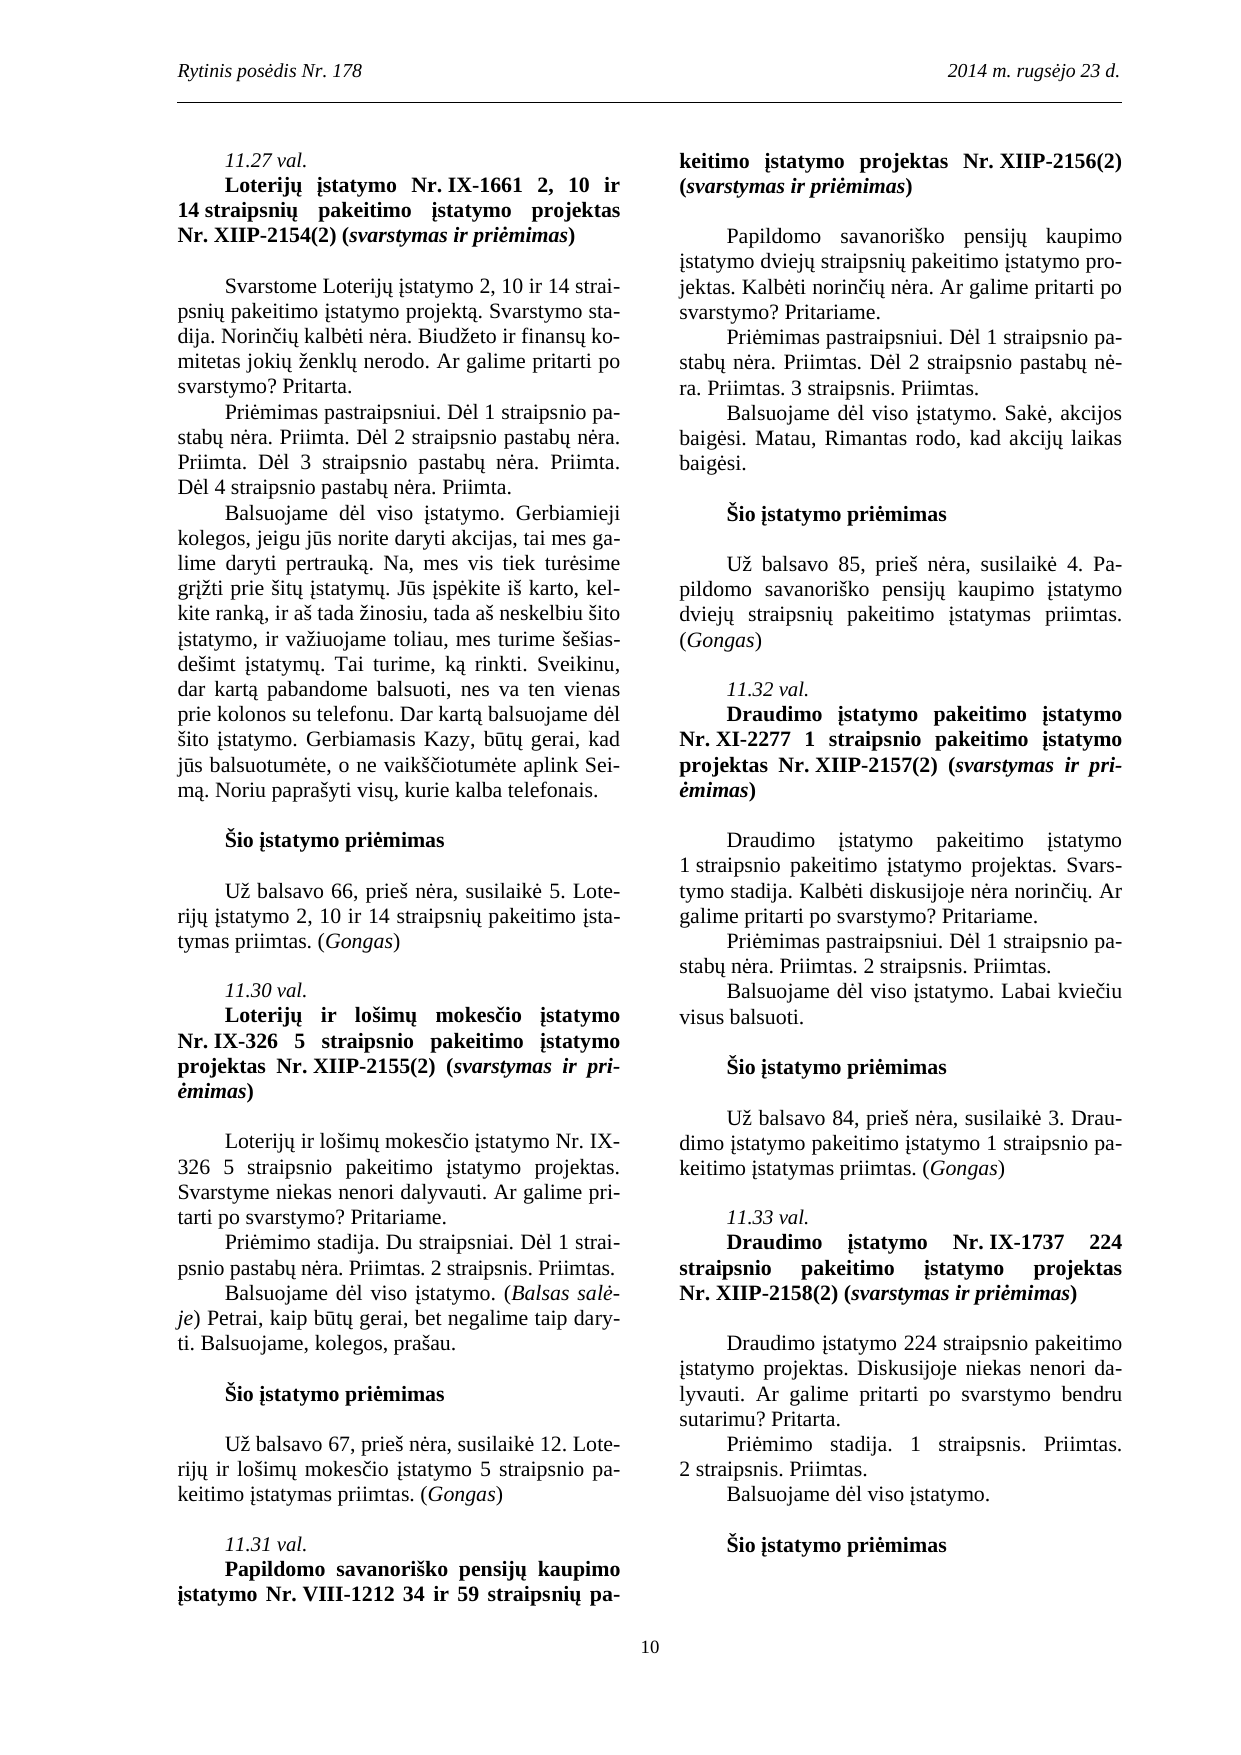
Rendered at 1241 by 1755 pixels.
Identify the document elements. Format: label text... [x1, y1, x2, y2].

text Drau­di­mo įsta­ty­mo 224 straips­nio pa­kei­ti­mo įsta­ty­mo pro­jek­tas. Dis­ku­si­joje nie­kas ne­no­ri da­ly­vau­ti. Ar ga­li­me pri­tar­ti po svars­ty­mo ben­dru su­ta­ri­mu? Pri­tar­ta. [679, 1330, 1122, 1431]
text 11.33 val. [726, 1205, 1122, 1229]
text Pri­ėmi­mo sta­di­ja. 1 straips­nis. Pri­im­tas. 2 straips­nis. Pri­im­tas. [679, 1431, 1122, 1481]
text Lo­te­ri­jų ir lo­ši­mų mo­kes­čio įsta­ty­mo Nr. IX-326 5 straips­nio pa­kei­ti­mo įsta­ty­mo pro­jek­tas. Svars­ty­me nie­kas ne­no­ri da­ly­vau­ti. Ar ga­li­me pri­tar­ti po svars­ty­mo? Pri­ta­ria­me. [177, 1128, 620, 1229]
text Bal­suo­ja­me dėl vi­so įsta­ty­mo. [679, 1481, 1122, 1507]
text 11.31 val. [224, 1532, 620, 1556]
text 11.32 val. [726, 677, 1122, 701]
text Pri­ėmi­mas pa­straips­niui. Dėl 1 straips­nio pa­sta­bų nė­ra. Pri­im­ta. Dėl 2 straips­nio pa­sta­bų nė­ra. Pri­im­ta. Dėl 3 straips­nio pa­sta­bų nė­ra. Pri­im­ta. Dėl 4 straips­nio pa­sta­bų nė­ra. Pri­im­ta. [177, 399, 620, 499]
text Bal­suo­ja­me dėl vi­so įsta­ty­mo. (Bal­sas sa­lė­je) Pet­rai, kaip bū­tų ge­rai, bet ne­ga­li­me taip da­ry­ti. Bal­suo­ja­me, ko­le­gos, pra­šau. [177, 1280, 620, 1355]
text kei­ti­mo įsta­ty­mo pro­jek­tas Nr. XIIP-2156(2) (svars­ty­mas ir pri­ėmi­mas) [679, 148, 1122, 198]
text Šio įsta­ty­mo pri­ėmi­mas [679, 1532, 1122, 1557]
text Lo­te­ri­jų ir lo­ši­mų mo­kes­čio įsta­ty­mo Nr. IX-326 5 straips­nio pa­kei­ti­mo įsta­ty­mo pro­jek­tas Nr. XIIP-2155(2) (svars­ty­mas ir pri­ėmi­mas) [177, 1002, 620, 1103]
text Šio įsta­ty­mo pri­ėmi­mas [177, 1381, 620, 1406]
text Bal­suo­ja­me dėl vi­so įsta­ty­mo. Ger­bia­mie­ji ko­le­gos, jei­gu jūs no­ri­te da­ry­ti ak­ci­jas, tai mes ga­li­me da­ry­ti per­trau­ką. Na, mes vis tiek tu­rė­si­me grįž­ti prie ši­tų įsta­ty­mų. Jūs įspė­ki­te iš kar­to, kel­ki­te ran­ką, ir aš ta­da ži­no­siu, ta­da aš ne­skel­biu ši­to įsta­ty­mo, ir va­žiuo­ja­me to­liau, mes tu­ri­me še­šias­de­šimt įsta­ty­mų. Tai tu­ri­me, ką rink­ti. Svei­ki­nu, dar kar­tą pa­ban­do­me bal­suo­ti, nes va ten vie­nas prie ko­lo­nos su te­le­fo­nu. Dar kar­tą bal­suo­ja­me dėl ši­to įsta­ty­mo. Ger­bia­ma­sis Ka­zy, bū­tų ge­rai, kad jūs bal­suo­tu­mė­te, o ne vaikš­čio­tu­mė­te ap­link Sei­mą. No­riu pa­pra­šy­ti vi­sų, ku­rie kal­ba te­le­fo­nais. [177, 499, 620, 802]
text Šio įsta­ty­mo pri­ėmi­mas [177, 827, 620, 852]
text Šio įsta­ty­mo pri­ėmi­mas [679, 501, 1122, 526]
text 11.30 val. [224, 978, 620, 1002]
text Bal­suo­ja­me dėl vi­so įsta­ty­mo. Sa­kė, ak­ci­jos bai­gė­si. Ma­tau, Ri­man­tas ro­do, kad ak­ci­jų lai­kas bai­gė­si. [679, 400, 1122, 475]
text Pri­ėmi­mas pa­straips­niui. Dėl 1 straips­nio pa­sta­bų nė­ra. Pri­im­tas. Dėl 2 straips­nio pa­sta­bų nė­ra. Pri­im­tas. 3 straips­nis. Pri­im­tas. [679, 324, 1122, 400]
text Lo­te­ri­jų įsta­ty­mo Nr. IX-1661 2, 10 ir 14 straips­nių pa­kei­ti­mo įsta­ty­mo pro­jek­tas Nr. XIIP-2154(2) (svars­ty­mas ir pri­ėmi­mas) [177, 172, 620, 247]
text Pa­pil­do­mo sa­va­no­riš­ko pen­si­jų kau­pi­mo įsta­ty­mo Nr. VIII-1212 34 ir 59 straips­nių pa­ [177, 1556, 620, 1606]
text Už bal­sa­vo 85, prieš nė­ra, su­si­lai­kė 4. Pa­pildo­mo sa­va­no­riš­ko pen­si­jų kau­pi­mo įsta­ty­mo dvie­jų straips­nių pa­kei­ti­mo įsta­ty­mas pri­im­tas. (Gon­gas) [679, 551, 1122, 652]
text Už bal­sa­vo 66, prieš nė­ra, su­si­lai­kė 5. Lo­te­ri­jų įsta­ty­mo 2, 10 ir 14 straips­nių pa­kei­ti­mo įsta­ty­mas pri­im­tas. (Gon­gas) [177, 878, 620, 953]
text Už bal­sa­vo 67, prieš nė­ra, su­si­lai­kė 12. Lo­te­ri­jų ir lo­ši­mų mo­kes­čio įsta­ty­mo 5 straips­nio pa­kei­ti­mo įsta­ty­mas pri­im­tas. (Gon­gas) [177, 1431, 620, 1507]
text Už bal­sa­vo 84, prieš nė­ra, su­si­lai­kė 3. Drau­di­mo įsta­ty­mo pa­kei­ti­mo įsta­ty­mo 1 straips­nio pa­kei­ti­mo įsta­ty­mas pri­im­tas. (Gon­gas) [679, 1104, 1122, 1180]
text Šio įsta­ty­mo pri­ėmi­mas [679, 1054, 1122, 1079]
text Drau­di­mo įsta­ty­mo Nr. IX-1737 224 straips­nio pa­kei­ti­mo įsta­ty­mo pro­jek­tas Nr. XIIP-2158(2) (svars­ty­mas ir pri­ėmi­mas) [679, 1229, 1122, 1305]
text Pri­ėmi­mo sta­di­ja. Du straips­niai. Dėl 1 strai­p­s­nio pa­sta­bų nė­ra. Pri­im­tas. 2 straips­nis. Pri­im­tas. [177, 1229, 620, 1280]
text Pa­pil­do­mo sa­va­no­riš­ko pen­si­jų kau­pi­mo įsta­ty­mo dvie­jų straips­nių pa­kei­ti­mo įsta­ty­mo pro­jek­tas. Kal­bė­ti no­rin­čių nė­ra. Ar ga­li­me pri­tar­ti po svars­ty­mo? Pri­ta­ria­me. [679, 223, 1122, 324]
text Pri­ėmi­mas pa­straips­niui. Dėl 1 straips­nio pa­sta­bų nė­ra. Pri­im­tas. 2 straips­nis. Pri­im­tas. [679, 928, 1122, 978]
text Bal­suo­ja­me dėl vi­so įsta­ty­mo. La­bai kvie­čiu vi­sus bal­suo­ti. [679, 978, 1122, 1029]
text Drau­di­mo įsta­ty­mo pa­kei­ti­mo įsta­ty­mo 1 strai­ps­nio pa­kei­ti­mo įsta­ty­mo pro­jek­tas. Svars­ty­mo sta­di­ja. Kal­bė­ti dis­ku­si­jo­je nė­ra no­rin­čių. Ar ga­li­me pri­tar­ti po svars­ty­mo? Pri­ta­ria­me. [679, 827, 1122, 928]
text Drau­di­mo įsta­ty­mo pa­kei­ti­mo įsta­ty­mo Nr. XI-2277 1 straips­nio pa­kei­ti­mo įsta­ty­mo pro­jek­tas Nr. XIIP-2157(2) (svars­ty­mas ir pri­ėmi­mas) [679, 701, 1122, 802]
text 11.27 val. [224, 148, 620, 172]
text Svars­to­me Lo­te­ri­jų įsta­ty­mo 2, 10 ir 14 strai­ps­nių pa­kei­ti­mo įsta­ty­mo pro­jek­tą. Svars­ty­mo sta­di­ja. No­rin­čių kal­bė­ti nė­ra. Biu­dže­to ir fi­nan­sų ko­mi­te­tas jo­kių žen­klų ne­ro­do. Ar ga­li­me pri­tar­ti po svars­ty­mo? Pri­tar­ta. [177, 273, 620, 399]
